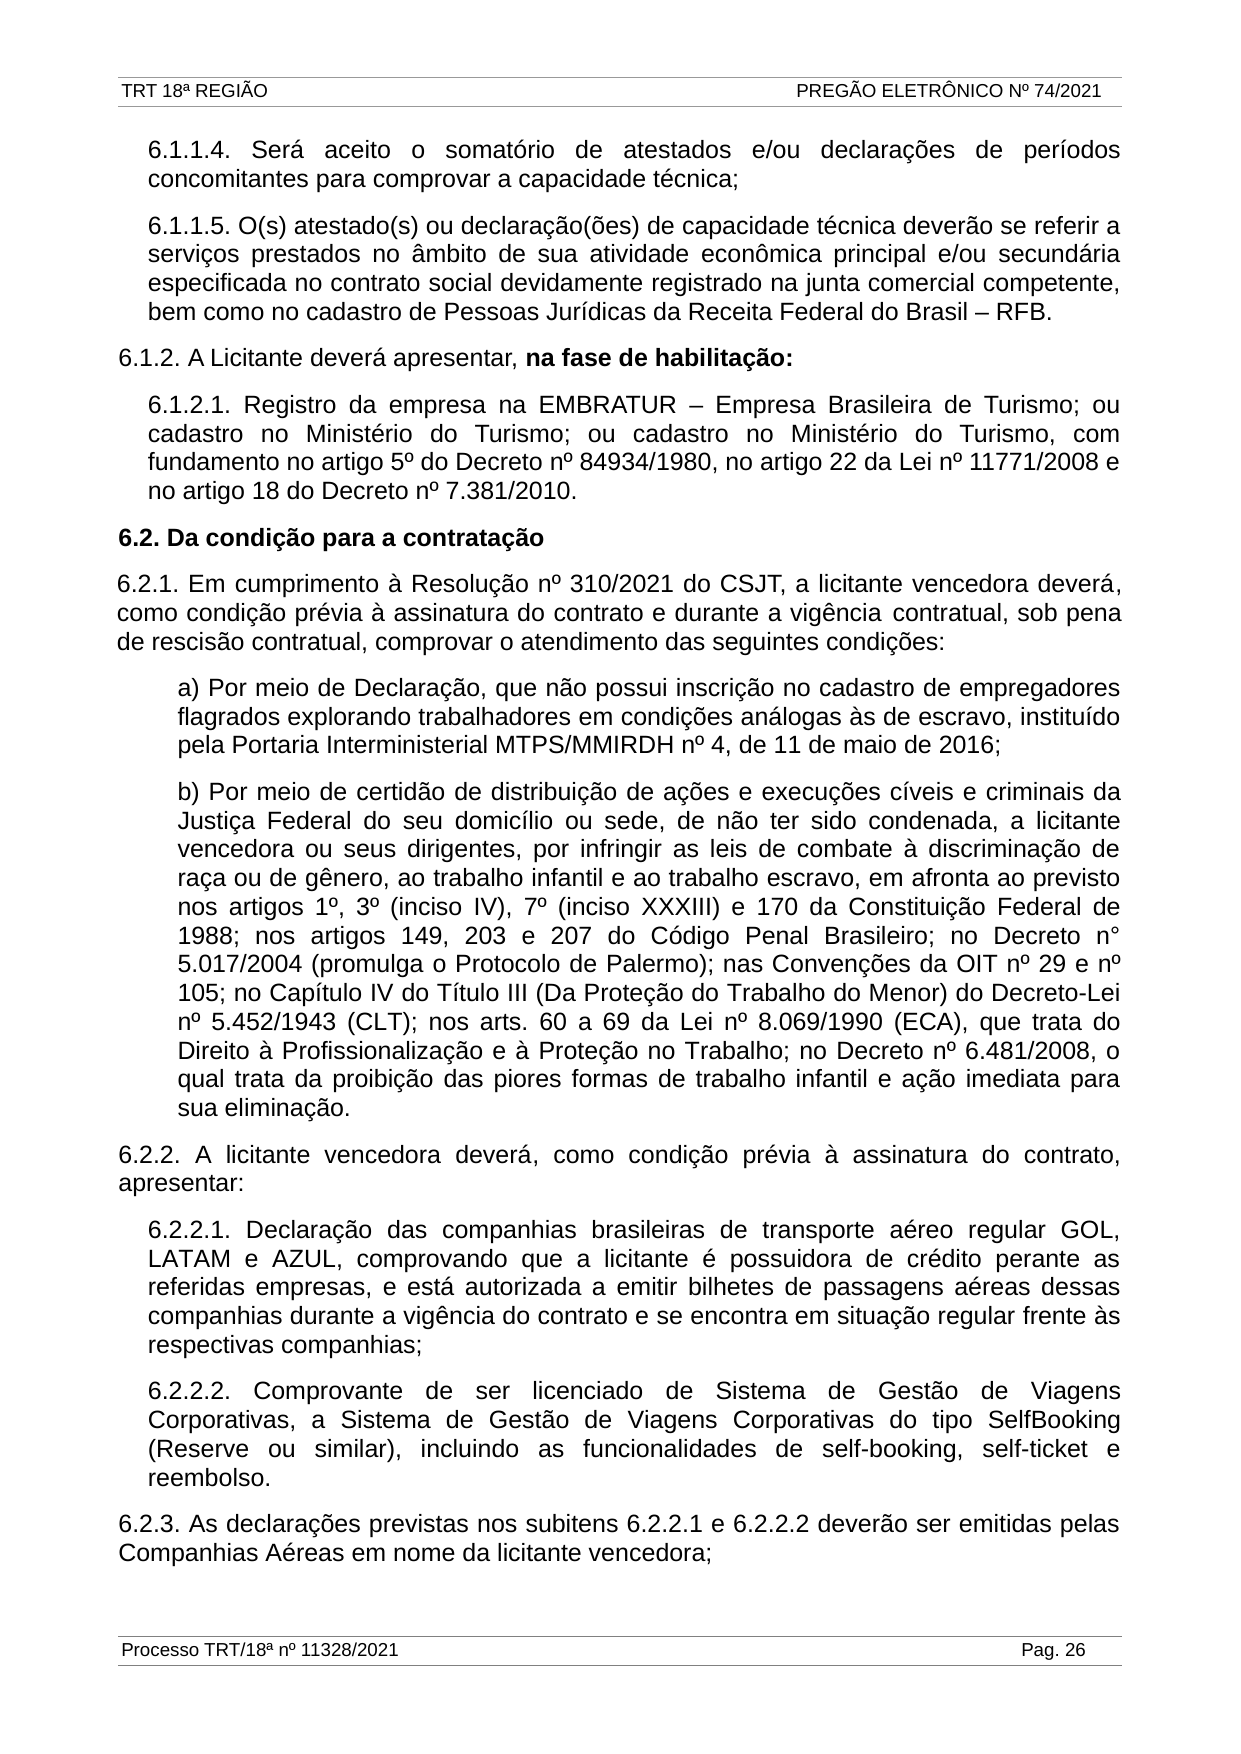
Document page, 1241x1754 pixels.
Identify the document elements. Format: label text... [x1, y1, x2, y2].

text 6.2.2.2. Comprovante de ser licenciado de Sistema de Gestão de Viagens Corporativas, a Sistema de Gestão de Viagens Corporativas do tipo SelfBooking (Reserve ou similar), incluindo as funcionalidades de self-booking, self-ticket e reembolso. [148, 1376, 1122, 1491]
text 6.2.3. As declarações previstas nos subitens 6.2.2.1 e 6.2.2.2 deverão ser emitidas pelas Companhias Aéreas em nome da licitante vencedora; [118, 1509, 1122, 1567]
text 6.2. Da condição para a contratação [118, 523, 1122, 551]
text b) Por meio de certidão de distribuição de ações e execuções cíveis e criminais da Justiça Federal do seu domicílio ou sede, de não ter sido condenada, a licitante vencedora ou seus dirigentes, por infringir as leis de combate à discriminação de raça ou de gênero, ao trabalho infantil e ao trabalho escravo, em afronta ao previsto nos artigos 1º, 3º (inciso IV), 7º (inciso XXXIII) e 170 da Constituição Federal de 1988; nos artigos 149, 203 e 207 do Código Penal Brasileiro; no Decreto n° 5.017/2004 (promulga o Protocolo de Palermo); nas Convenções da OIT nº 29 e nº 105; no Capítulo IV do Título III (Da Proteção do Trabalho do Menor) do Decreto-Lei nº 5.452/1943 (CLT); nos arts. 60 a 69 da Lei nº 8.069/1990 (ECA), que trata do Direito à Profissionalização e à Proteção no Trabalho; no Decreto nº 6.481/2008, o qual trata da proibição das piores formas de trabalho infantil e ação imediata para sua eliminação. [177, 777, 1122, 1122]
text 6.1.1.4. Será aceito o somatório de atestados e/ou declarações de períodos concomitantes para comprovar a capacidade técnica; [148, 136, 1122, 193]
text 6.2.2.1. Declaração das companhias brasileiras de transporte aéreo regular GOL, LATAM e AZUL, comprovando que a licitante é possuidora de crédito perante as referidas empresas, e está autorizada a emitir bilhetes de passagens aéreas dessas companhias durante a vigência do contrato e se encontra em situação regular frente às respectivas companhias; [148, 1215, 1122, 1359]
text a) Por meio de Declaração, que não possui inscrição no cadastro de empregadores flagrados explorando trabalhadores em condições análogas às de escravo, instituído pela Portaria Interministerial MTPS/MMIRDH nº 4, de 11 de maio de 2016; [177, 673, 1122, 759]
text 6.1.2.1. Registro da empresa na EMBRATUR – Empresa Brasileira de Turismo; ou cadastro no Ministério do Turismo; ou cadastro no Ministério do Turismo, com fundamento no artigo 5º do Decreto nº 84934/1980, no artigo 22 da Lei nº 11771/2008 e no artigo 18 do Decreto nº 7.381/2010. [148, 390, 1122, 505]
text 6.1.1.5. O(s) atestado(s) ou declaração(ões) de capacidade técnica deverão se referir a serviços prestados no âmbito de sua atividade econômica principal e/ou secundária especificada no contrato social devidamente registrado na junta comercial competente, bem como no cadastro de Pessoas Jurídicas da Receita Federal do Brasil – RFB. [148, 211, 1122, 326]
text 6.1.2. A Licitante deverá apresentar, na fase de habilitação: [118, 343, 1122, 372]
text 6.2.2. A licitante vencedora deverá, como condição prévia à assinatura do contrato, apresentar: [118, 1140, 1122, 1197]
text 6.2.1. Em cumprimento à Resolução nº 310/2021 do CSJT, a licitante vencedora deverá, como condição prévia à assinatura do contrato e durante a vigência contratual, sob pena de rescisão contratual, comprovar o atendimento das seguintes condições: [117, 569, 1122, 655]
